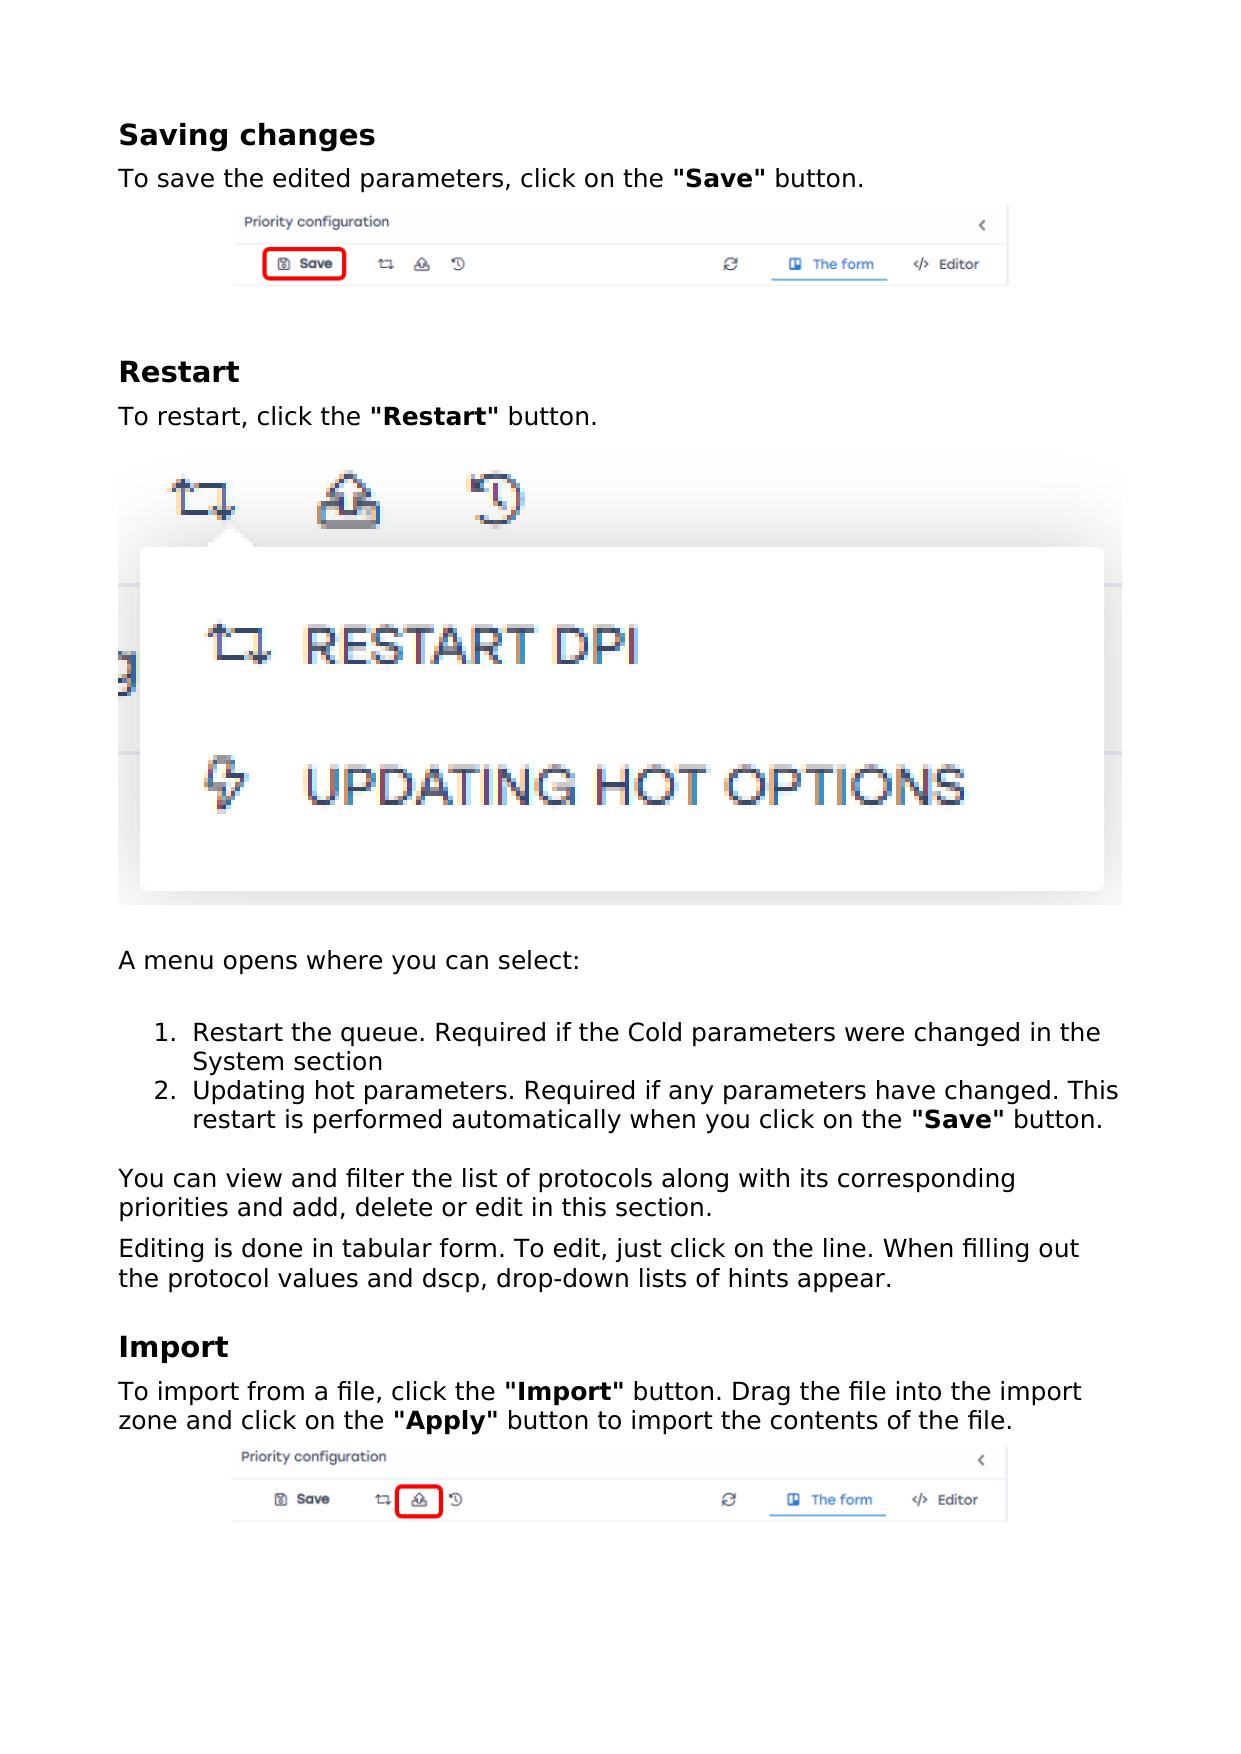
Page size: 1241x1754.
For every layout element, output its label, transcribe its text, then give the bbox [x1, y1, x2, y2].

picture [118, 443, 1123, 905]
text You can view and filter the list of protocols along with its corresponding priorities and add, delete or edit in this section. [118, 1164, 1122, 1222]
text To save the edited parameters, click on the "Save" button. [118, 164, 1122, 194]
picture [229, 206, 1011, 289]
list Updating hot parameters. Required if any parameters have changed. This restart is performed automatically when you click on the "Save" button. [177, 1076, 1122, 1134]
subtitle Restart [118, 356, 1122, 389]
picture [229, 1447, 1011, 1526]
text To import from a file, click the "Import" button. Drag the file into the import zone and click on the "Apply" button to import the contents of the file. [118, 1377, 1122, 1435]
subtitle Saving changes [118, 118, 1122, 152]
text Editing is done in tabular form. To edit, just click on the line. When filling out the protocol values and dscp, drop-down lists of hints appear. [118, 1235, 1122, 1293]
text To restart, click the "Restart" button. [118, 402, 1122, 431]
subtitle Import [118, 1331, 1122, 1364]
list Restart the queue. Required if the Cold parameters were changed in the System section [177, 1018, 1122, 1076]
text A menu opens where you can select: [118, 947, 1122, 976]
